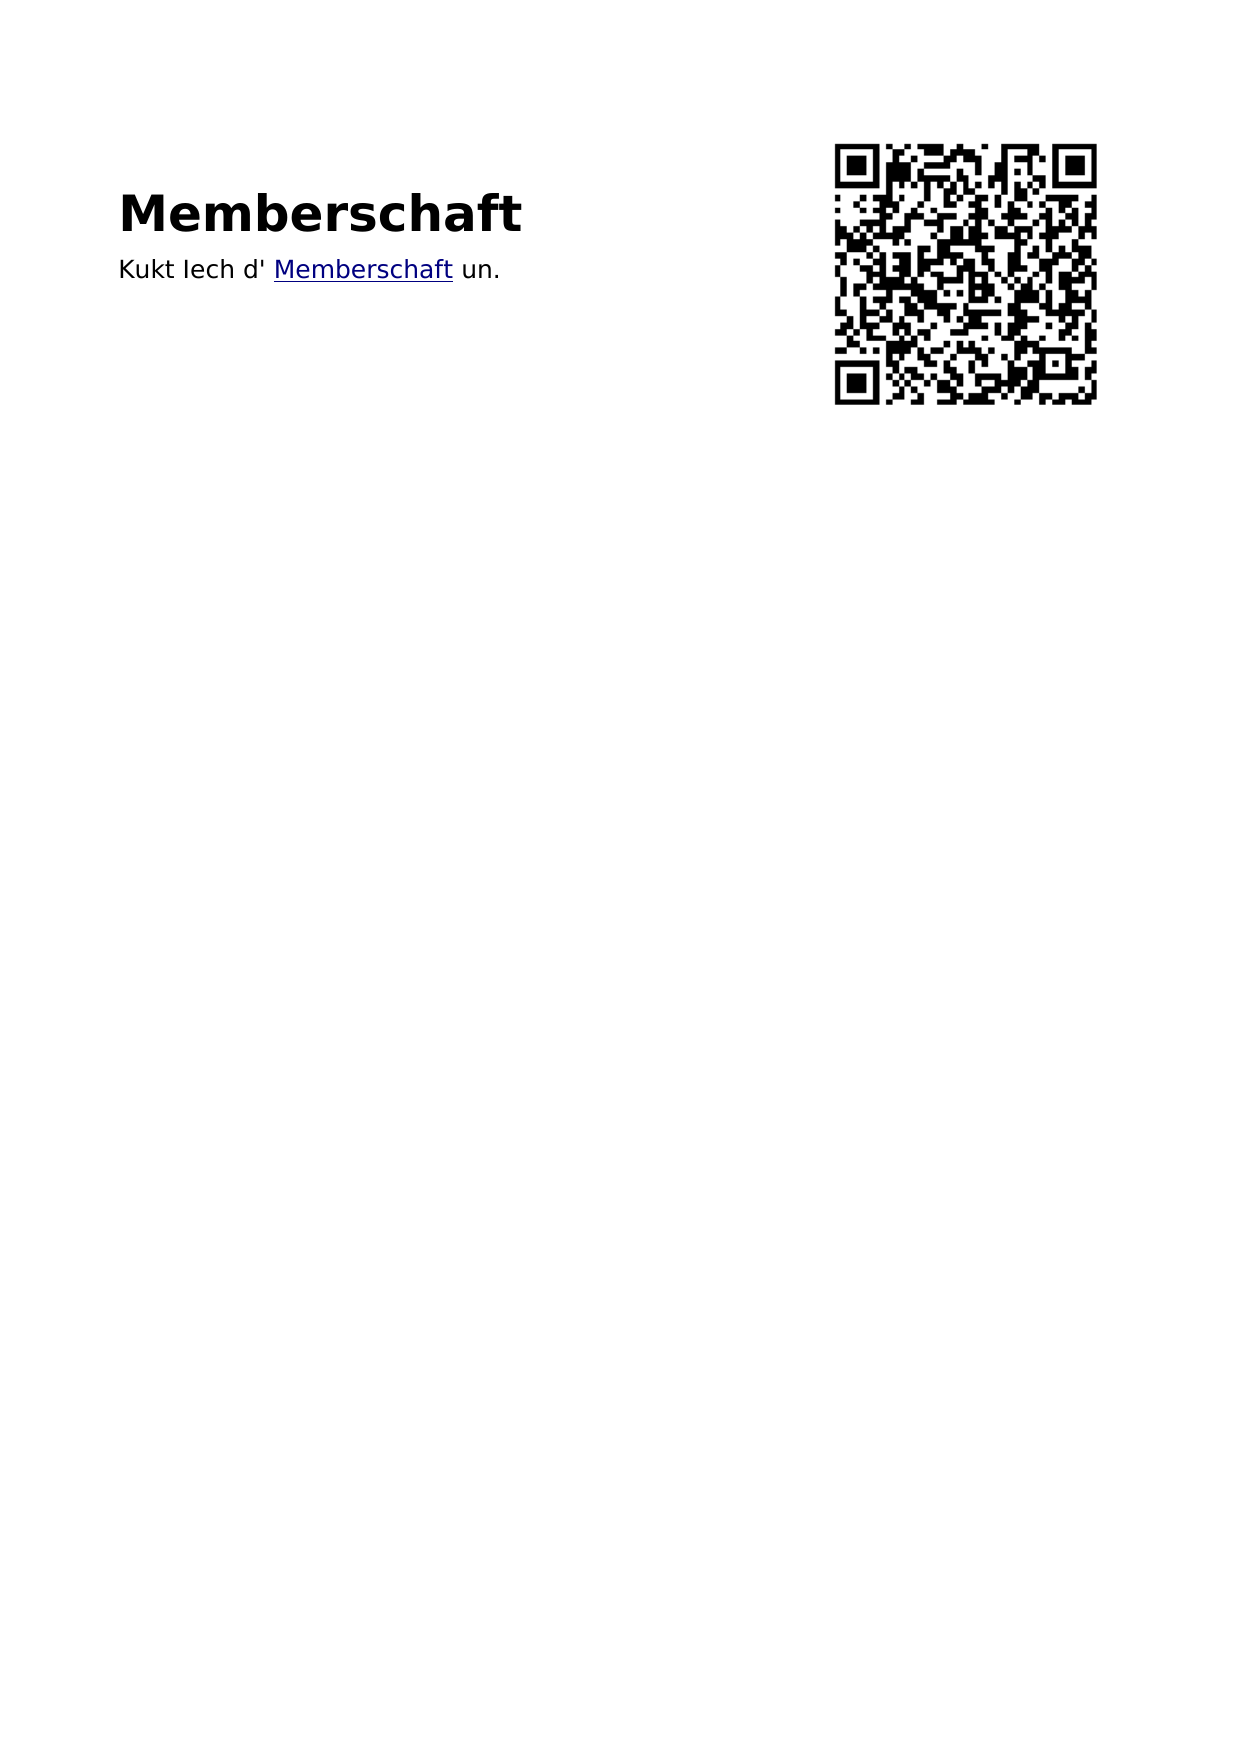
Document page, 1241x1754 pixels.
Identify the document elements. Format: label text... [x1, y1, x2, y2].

text Kukt Iech d' Memberschaft un. [118, 256, 809, 285]
picture [809, 118, 1123, 431]
subtitle Memberschaft [118, 185, 809, 243]
